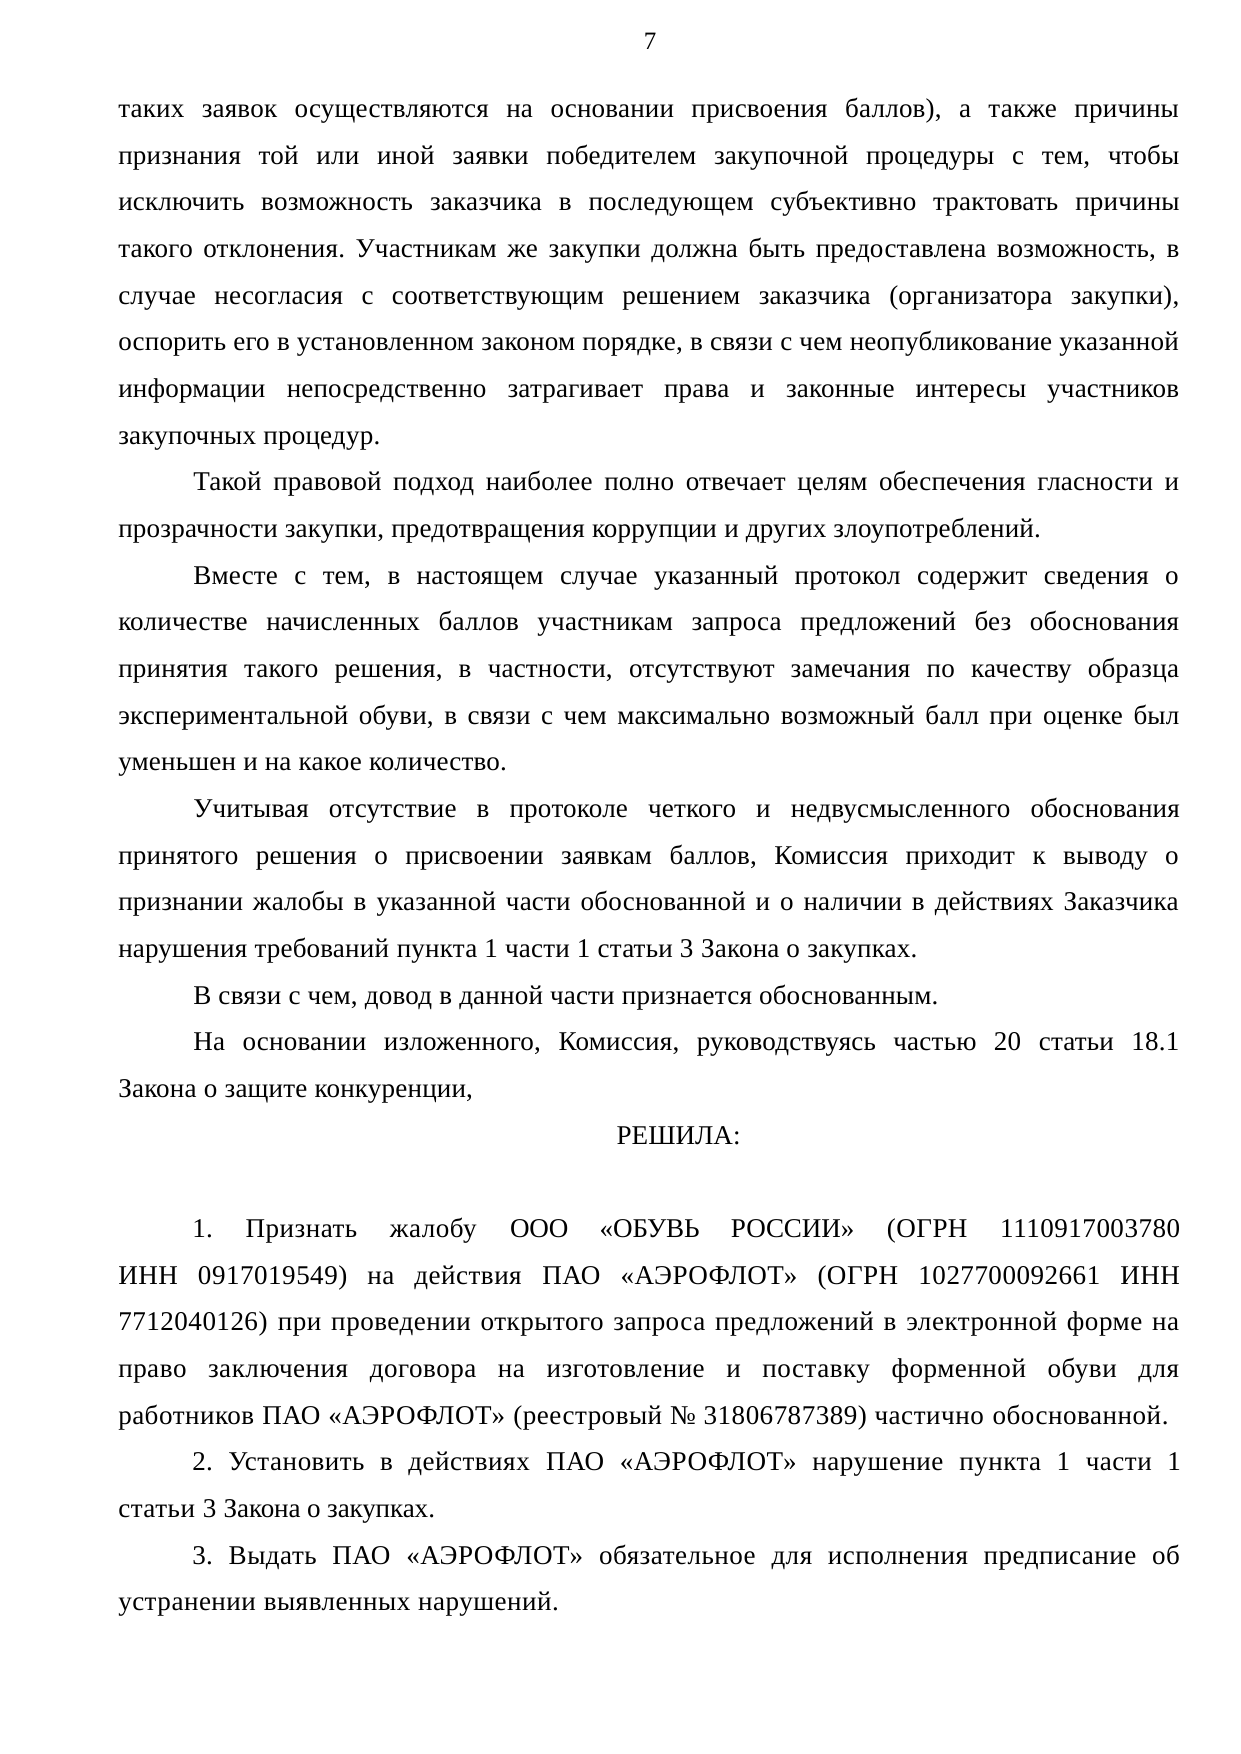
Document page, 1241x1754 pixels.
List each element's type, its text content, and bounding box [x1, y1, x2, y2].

text В связи с чем, довод в данной части признается обоснованным. [118, 979, 1181, 1010]
text 3. Выдать ПАО «АЭРОФЛОТ» обязательное для исполнения предписание об устранении выявленных нарушений. [118, 1539, 1181, 1617]
text Учитывая отсутствие в протоколе четкого и недвусмысленного обоснования принятого решения о присвоении заявкам баллов, Комиссия приходит к выводу о признании жалобы в указанной части обоснованной и о наличии в действиях Заказчика нарушения требований пункта 1 части 1 статьи 3 Закона о закупках. [118, 792, 1181, 963]
text 2. Установить в действиях ПАО «АЭРОФЛОТ» нарушение пункта 1 части 1 статьи 3 Закона о закупках. [118, 1446, 1181, 1523]
text На основании изложенного, Комиссия, руководствуясь частью 20 статьи 18.1 Закона о защите конкуренции, [118, 1026, 1181, 1103]
text Такой правовой подход наиболее полно отвечает целям обеспечения гласности и прозрачности закупки, предотвращения коррупции и других злоупотреблений. [118, 466, 1181, 543]
text РЕШИЛА: [118, 1119, 1181, 1150]
text 1. Признать жалобу ООО «ОБУВЬ РОССИИ» (ОГРН 1110917003780 ИНН 0917019549) на действия ПАО «АЭРОФЛОТ» (ОГРН 1027700092661 ИНН 7712040126) при проведении открытого запроса предложений в электронной форме на право заключения договора на изготовление и поставку форменной обуви для работников ПАО «АЭРОФЛОТ» (реестровый № 31806787389) частично обоснованной. [118, 1212, 1181, 1430]
text Вместе с тем, в настоящем случае указанный протокол содержит сведения о количестве начисленных баллов участникам запроса предложений без обоснования принятия такого решения, в частности, отсутствуют замечания по качеству образца экспериментальной обуви, в связи с чем максимально возможный балл при оценке был уменьшен и на какое количество. [118, 559, 1181, 777]
text таких заявок осуществляются на основании присвоения баллов), а также причины признания той или иной заявки победителем закупочной процедуры с тем, чтобы исключить возможность заказчика в последующем субъективно трактовать причины такого отклонения. Участникам же закупки должна быть предоставлена возможность, в случае несогласия с соответствующим решением заказчика (организатора закупки), оспорить его в установленном законом порядке, в связи с чем неопубликование указанной информации непосредственно затрагивает права и законные интересы участников закупочных процедур. [118, 92, 1181, 450]
